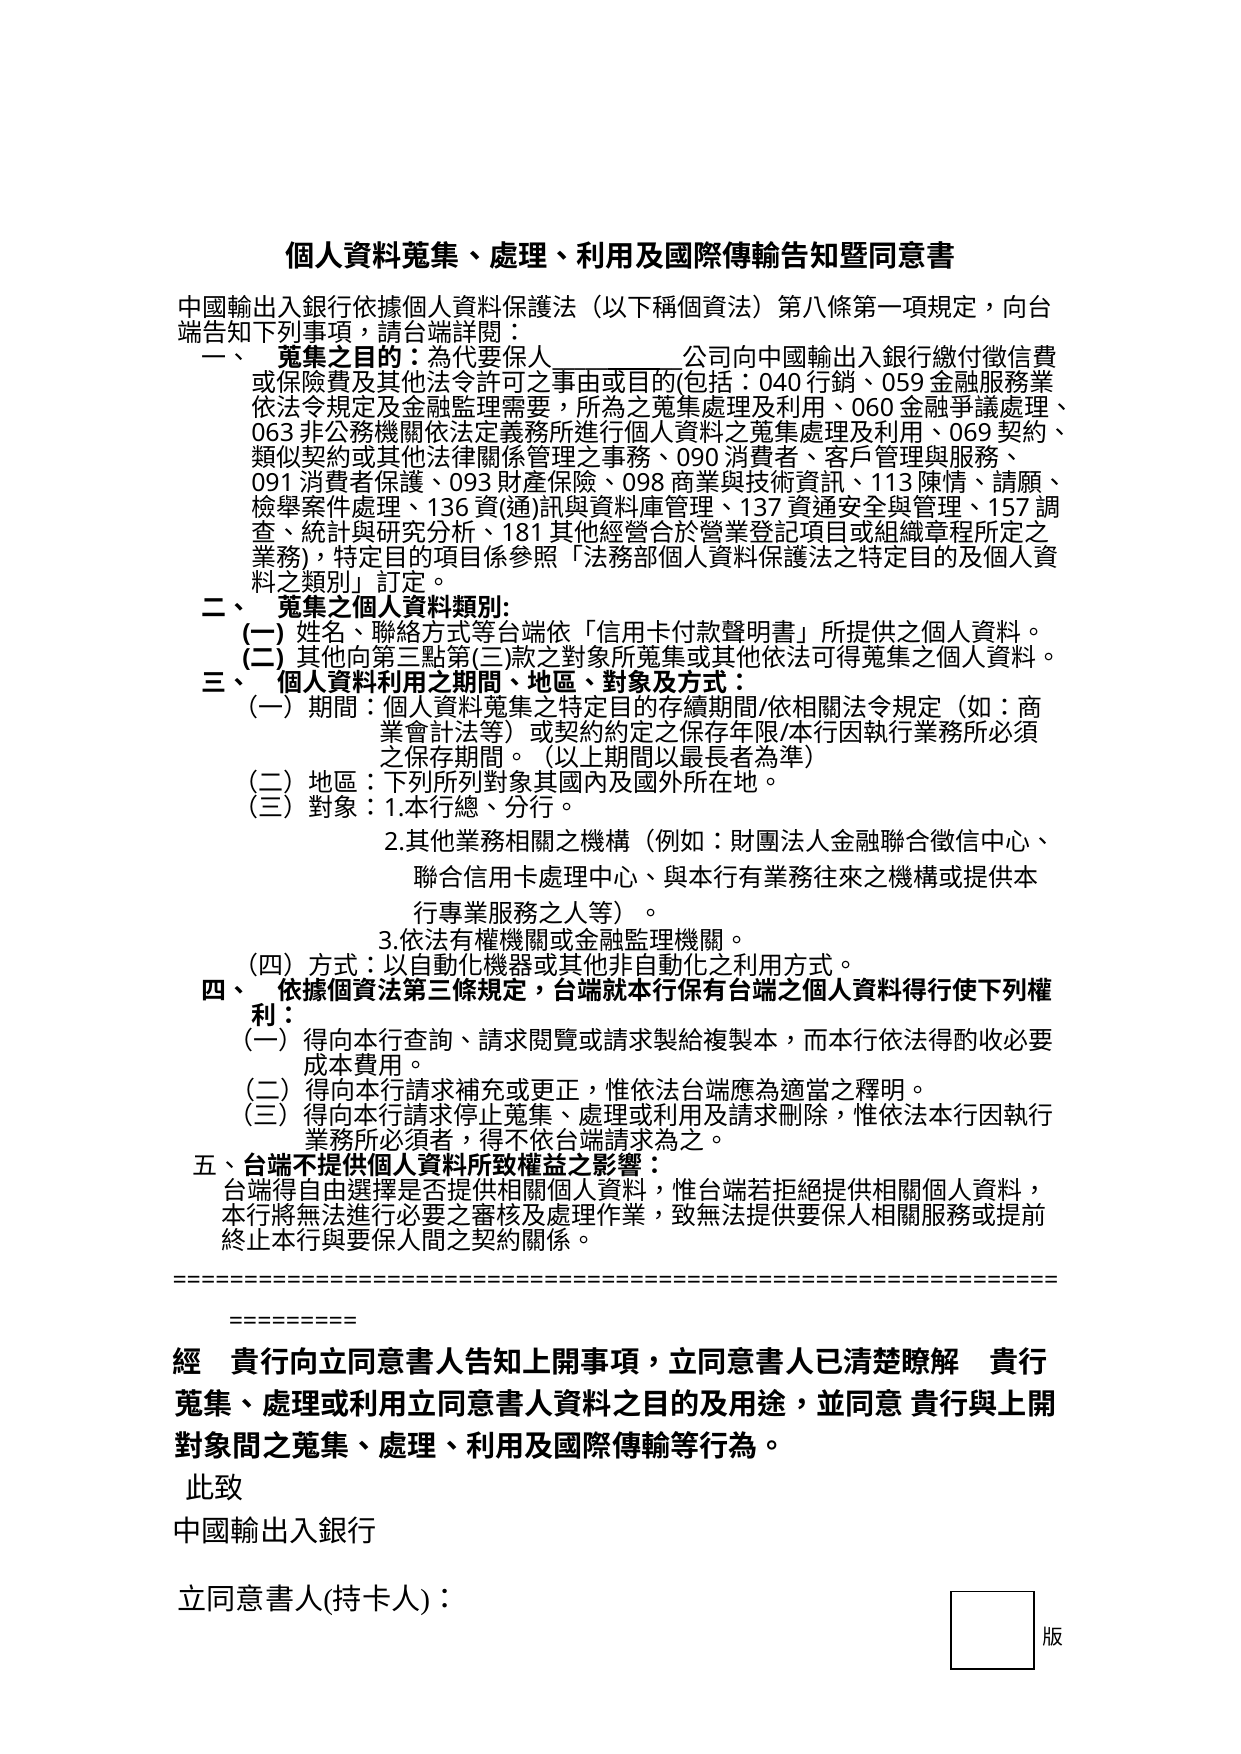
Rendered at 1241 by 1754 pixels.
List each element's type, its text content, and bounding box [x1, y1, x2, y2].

text 2.其他業務相關之機構（例如：財團法人金融聯合徵信中心、聯合信用卡處理中心、與本行有業務往來之機構或提供本行專業服務之人等）。 [384, 821, 1063, 930]
text 五、台端不提供個人資料所致權益之影響： [192, 1155, 1063, 1180]
list 其他向第三點第(三)款之對象所蒐集或其他依法可得蒐集之個人資料。 [242, 646, 1063, 671]
text （三）對象：1.本行總、分行。 [233, 796, 1063, 821]
list 依據個資法第三條規定，台端就本行保有台端之個人資料得行使下列權利： [201, 980, 1063, 1030]
text （一）期間：個人資料蒐集之特定目的存續期間/依相關法令規定（如：商業會計法等）或契約約定之保存年限/本行因執行業務所必須之保存期間。（以上期間以最長者為準） [233, 696, 1063, 771]
list 蒐集之目的：為代要保人_____ __公司向中國輸出入銀行繳付徵信費或保險費及其他法令許可之事由或目的(包括：040行銷、059金融服務業依法令規定及金融監理需要，所為之蒐集處理及利用、060金融爭議處理、063非公務機關依法定義務所進行個人資料之蒐集處理及利用、069契約、類似契約或其他法律關係管理之事務、090消費者、客戶管理與服務、091消費者保護、093財產保險、098商業與技術資訊、113陳情、請願、檢舉案件處理、136資(通)訊與資料庫管理、137資通安全與管理、157調查、統計與研究分析、181其他經營合於營業登記項目或組織章程所定之業務)，特定目的項目係參照「法務部個人資料保護法之特定目的及個人資料之類別」訂定。 [201, 346, 1063, 596]
text 此致 [172, 1465, 1063, 1507]
text ======================================================================= [172, 1255, 1063, 1338]
text （三）得向本行請求停止蒐集、處理或利用及請求刪除，惟依法本行因執行業務所必須者，得不依台端請求為之。 [228, 1105, 1063, 1155]
text （二）地區：下列所列對象其國內及國外所在地。 [233, 771, 1063, 796]
text 經 貴行向立同意書人告知上開事項，立同意書人已清楚瞭解 貴行蒐集、處理或利用立同意書人資料之目的及用途，並同意 貴行與上開對象間之蒐集、處理、利用及國際傳輸等行為。 [172, 1338, 1063, 1465]
text 中國輸出入銀行依據個人資料保護法（以下稱個資法）第八條第一項規定，向台端告知下列事項，請台端詳閱： [177, 296, 1063, 346]
text 中國輸出入銀行 [172, 1507, 1063, 1549]
text （四）方式：以自動化機器或其他非自動化之利用方式。 [233, 955, 1063, 980]
text 立同意書人(持卡人)： [177, 1589, 330, 1614]
text 3.依法有權機關或金融監理機關。 [378, 930, 1063, 955]
text 個人資料蒐集、處理、利用及國際傳輸告知暨同意書 [177, 246, 1063, 271]
list 蒐集之個人資料類別: [201, 596, 1063, 621]
text （一）得向本行查詢、請求閱覽或請求製給複製本，而本行依法得酌收必要成本費用。 [228, 1030, 1063, 1080]
list 個人資料利用之期間、地區、對象及方式： [201, 671, 1063, 696]
text （二）得向本行請求補充或更正，惟依法台端應為適當之釋明。 [177, 1080, 1063, 1105]
text 立同意書人(持卡人)： [327, 1589, 1063, 1614]
list 姓名、聯絡方式等台端依「信用卡付款聲明書」所提供之個人資料。 [242, 621, 1063, 646]
text 台端得自由選擇是否提供相關個人資料，惟台端若拒絕提供相關個人資料，本行將無法進行必要之審核及處理作業，致無法提供要保人相關服務或提前終止本行與要保人間之契約關係。 [172, 1180, 1063, 1255]
